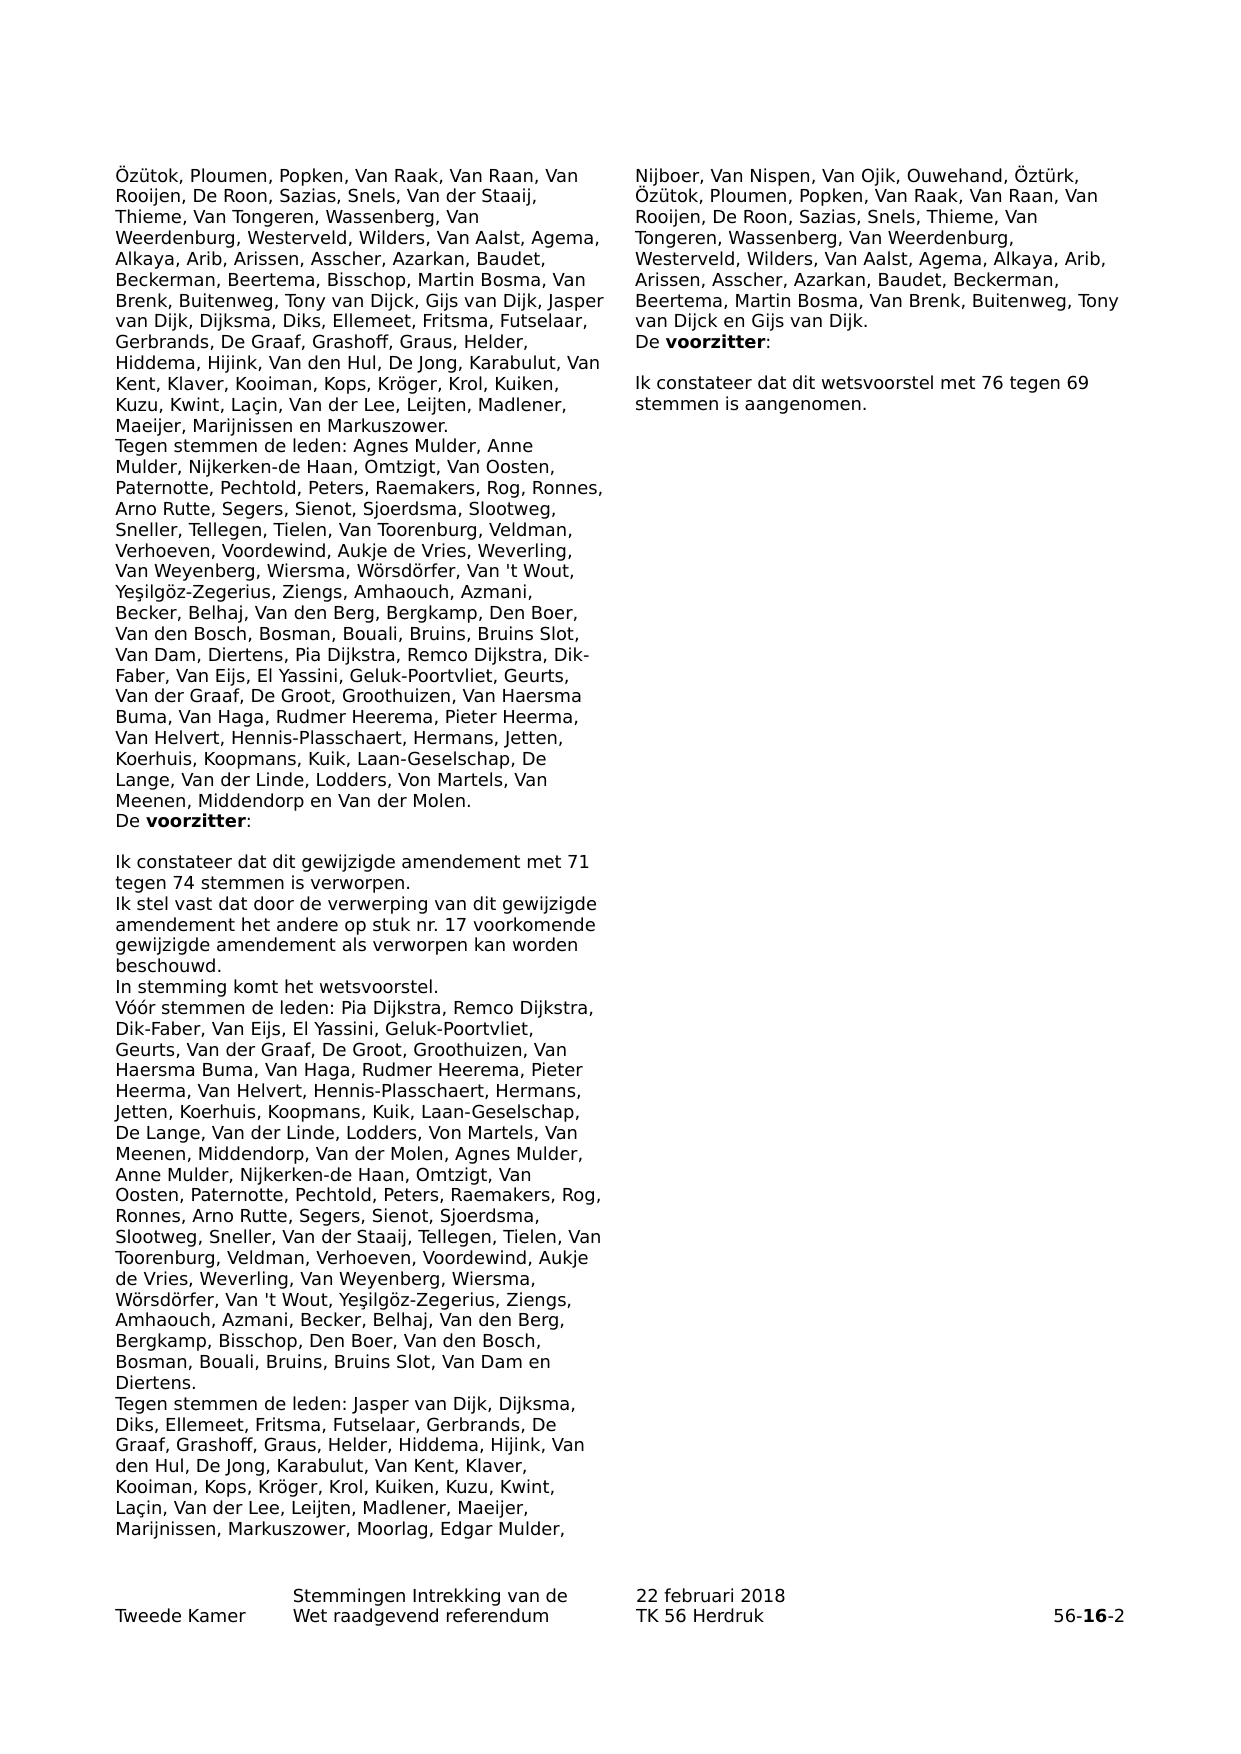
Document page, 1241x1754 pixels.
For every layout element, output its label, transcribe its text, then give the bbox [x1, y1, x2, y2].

text Nijboer, Van Nispen, Van Ojik, Ouwehand, Öztürk, Özütok, Ploumen, Popken, Van Raak, Van Raan, Van Rooijen, De Roon, Sazias, Snels, Thieme, Van Tongeren, Wassenberg, Van Weerdenburg, Westerveld, Wilders, Van Aalst, Agema, Alkaya, Arib, Arissen, Asscher, Azarkan, Baudet, Beckerman, Beertema, Martin Bosma, Van Brenk, Buitenweg, Tony van Dijck en Gijs van Dijk. [635, 165, 1125, 332]
text De voorzitter: [635, 332, 1125, 353]
text In stemming komt het wetsvoorstel. [115, 977, 605, 998]
text Tegen stemmen de leden: Jasper van Dijk, Dijksma, Diks, Ellemeet, Fritsma, Futselaar, Gerbrands, De Graaf, Grashoff, Graus, Helder, Hiddema, Hijink, Van den Hul, De Jong, Karabulut, Van Kent, Klaver, Kooiman, Kops, Kröger, Krol, Kuiken, Kuzu, Kwint, Laçin, Van der Lee, Leijten, Madlener, Maeijer, Marijnissen, Markuszower, Moorlag, Edgar Mulder, [115, 1393, 605, 1539]
text Tegen stemmen de leden: Agnes Mulder, Anne Mulder, Nijkerken-de Haan, Omtzigt, Van Oosten, Paternotte, Pechtold, Peters, Raemakers, Rog, Ronnes, Arno Rutte, Segers, Sienot, Sjoerdsma, Slootweg, Sneller, Tellegen, Tielen, Van Toorenburg, Veldman, Verhoeven, Voordewind, Aukje de Vries, Weverling, Van Weyenberg, Wiersma, Wörsdörfer, Van 't Wout, Yeşilgöz-Zegerius, Ziengs, Amhaouch, Azmani, Becker, Belhaj, Van den Berg, Bergkamp, Den Boer, Van den Bosch, Bosman, Bouali, Bruins, Bruins Slot, Van Dam, Diertens, Pia Dijkstra, Remco Dijkstra, Dik-Faber, Van Eijs, El Yassini, Geluk-Poortvliet, Geurts, Van der Graaf, De Groot, Groothuizen, Van Haersma Buma, Van Haga, Rudmer Heerema, Pieter Heerma, Van Helvert, Hennis-Plasschaert, Hermans, Jetten, Koerhuis, Koopmans, Kuik, Laan-Geselschap, De Lange, Van der Linde, Lodders, Von Martels, Van Meenen, Middendorp en Van der Molen. [115, 436, 605, 811]
text Ik stel vast dat door de verwerping van dit gewijzigde amendement het andere op stuk nr. 17 voorkomende gewijzigde amendement als verworpen kan worden beschouwd. [115, 893, 605, 977]
text De voorzitter: [115, 811, 605, 832]
text Özütok, Ploumen, Popken, Van Raak, Van Raan, Van Rooijen, De Roon, Sazias, Snels, Van der Staaij, Thieme, Van Tongeren, Wassenberg, Van Weerdenburg, Westerveld, Wilders, Van Aalst, Agema, Alkaya, Arib, Arissen, Asscher, Azarkan, Baudet, Beckerman, Beertema, Bisschop, Martin Bosma, Van Brenk, Buitenweg, Tony van Dijck, Gijs van Dijk, Jasper van Dijk, Dijksma, Diks, Ellemeet, Fritsma, Futselaar, Gerbrands, De Graaf, Grashoff, Graus, Helder, Hiddema, Hijink, Van den Hul, De Jong, Karabulut, Van Kent, Klaver, Kooiman, Kops, Kröger, Krol, Kuiken, Kuzu, Kwint, Laçin, Van der Lee, Leijten, Madlener, Maeijer, Marijnissen en Markuszower. [115, 165, 605, 436]
text Ik constateer dat dit wetsvoorstel met 76 tegen 69 stemmen is aangenomen. [635, 373, 1125, 414]
text Vóór stemmen de leden: Pia Dijkstra, Remco Dijkstra, Dik-Faber, Van Eijs, El Yassini, Geluk-Poortvliet, Geurts, Van der Graaf, De Groot, Groothuizen, Van Haersma Buma, Van Haga, Rudmer Heerema, Pieter Heerma, Van Helvert, Hennis-Plasschaert, Hermans, Jetten, Koerhuis, Koopmans, Kuik, Laan-Geselschap, De Lange, Van der Linde, Lodders, Von Martels, Van Meenen, Middendorp, Van der Molen, Agnes Mulder, Anne Mulder, Nijkerken-de Haan, Omtzigt, Van Oosten, Paternotte, Pechtold, Peters, Raemakers, Rog, Ronnes, Arno Rutte, Segers, Sienot, Sjoerdsma, Slootweg, Sneller, Van der Staaij, Tellegen, Tielen, Van Toorenburg, Veldman, Verhoeven, Voordewind, Aukje de Vries, Weverling, Van Weyenberg, Wiersma, Wörsdörfer, Van 't Wout, Yeşilgöz-Zegerius, Ziengs, Amhaouch, Azmani, Becker, Belhaj, Van den Berg, Bergkamp, Bisschop, Den Boer, Van den Bosch, Bosman, Bouali, Bruins, Bruins Slot, Van Dam en Diertens. [115, 998, 605, 1393]
text Ik constateer dat dit gewijzigde amendement met 71 tegen 74 stemmen is verworpen. [115, 852, 605, 893]
